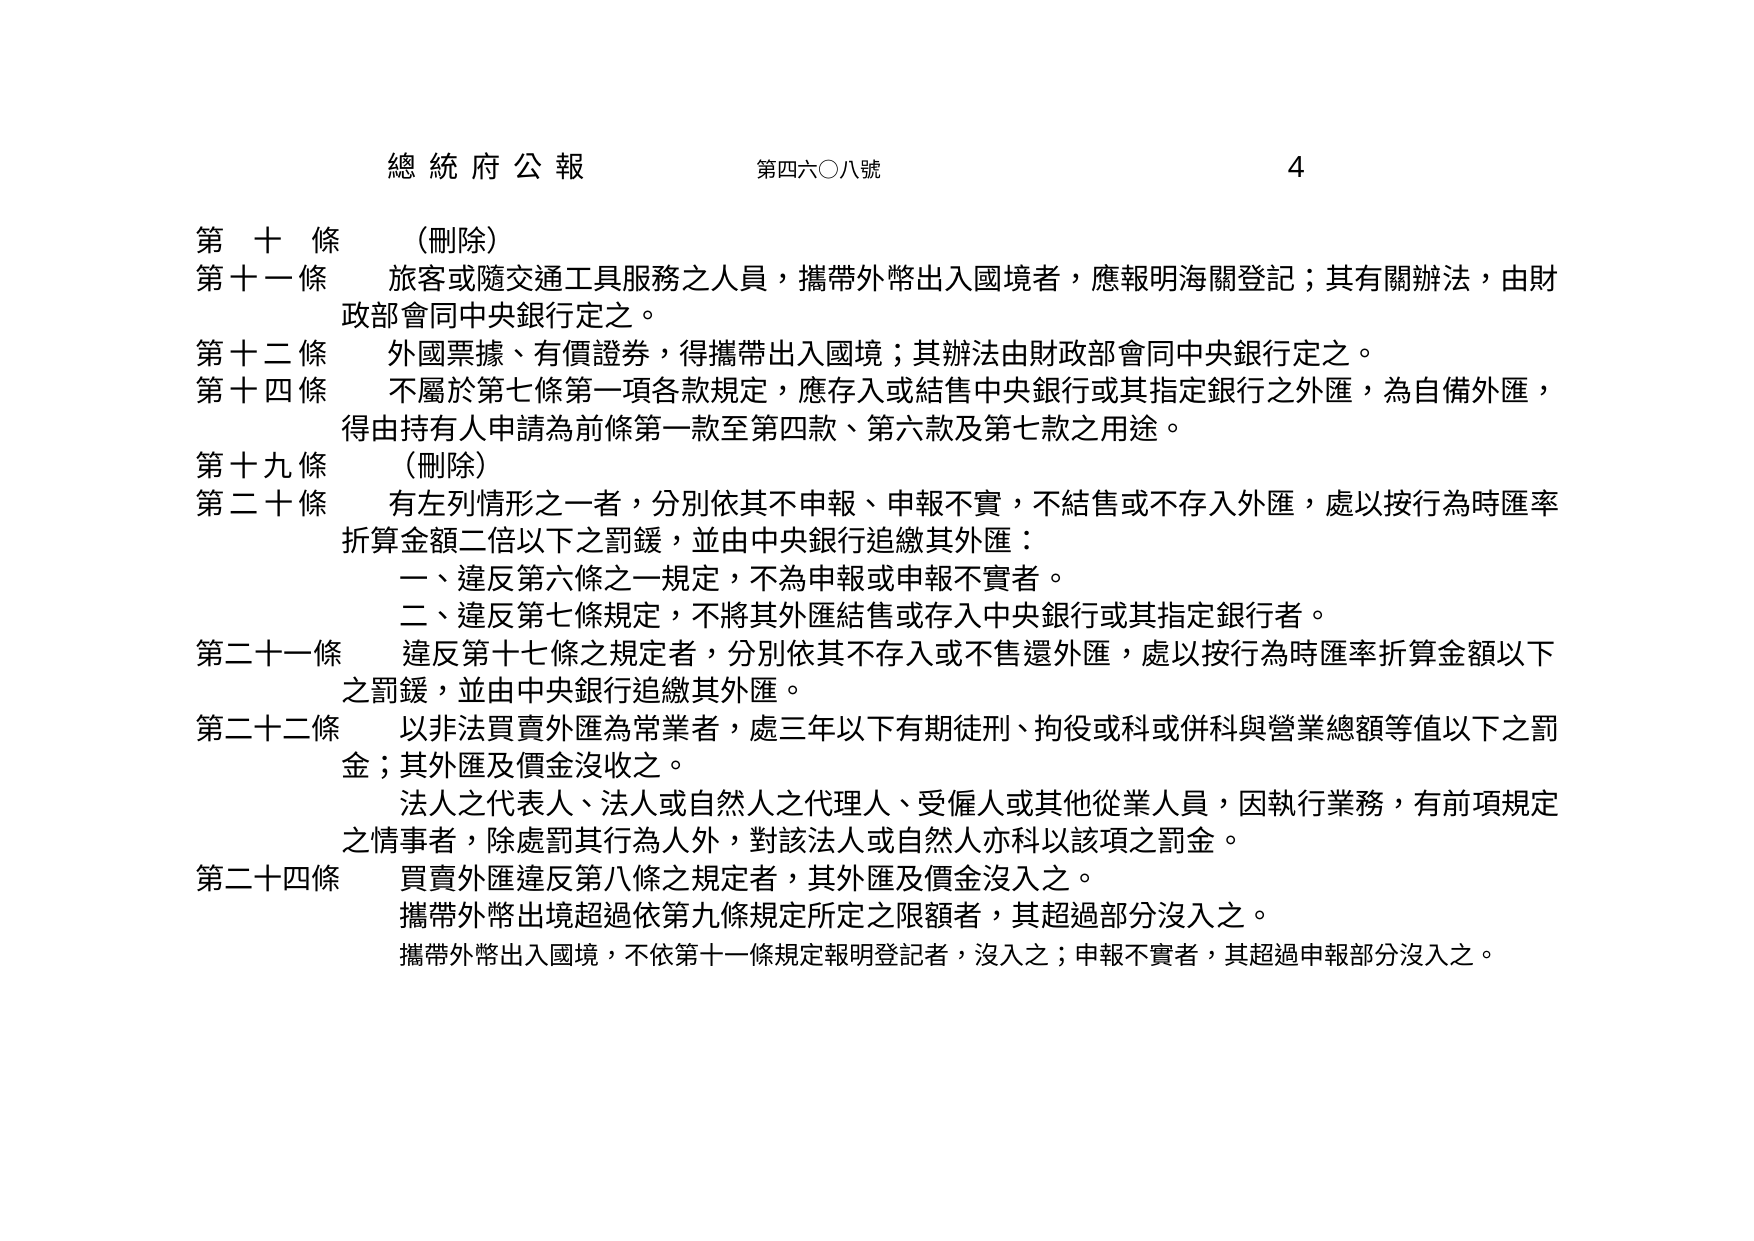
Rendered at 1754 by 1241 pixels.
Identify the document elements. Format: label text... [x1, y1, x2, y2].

text 第二十四條 買賣外匯違反第八條之規定者，其外匯及價金沒入之。 [195, 859, 1559, 897]
text 攜帶外幣出境超過依第九條規定所定之限額者，其超過部分沒入之。 [341, 897, 1559, 934]
text 第二十二條 以非法買賣外匯為常業者，處三年以下有期徒刑、拘役或科或併科與營業總額等值以下之罰金；其外匯及價金沒收之。 [195, 709, 1559, 784]
text 法人之代表人、法人或自然人之代理人、受僱人或其他從業人員，因執行業務，有前項規定之情事者，除處罰其行為人外，對該法人或自然人亦科以該項之罰金。 [341, 784, 1559, 859]
text 第十二條 外國票據、有價證券，得攜帶出入國境；其辦法由財政部會同中央銀行定之。 [195, 334, 1559, 372]
text 二、違反第七條規定，不將其外匯結售或存入中央銀行或其指定銀行者。 [399, 597, 1559, 634]
text 攜帶外幣出入國境，不依第十一條規定報明登記者，沒入之；申報不實者，其超過申報部分沒入之。 [341, 934, 1559, 972]
text 第十一條 旅客或隨交通工具服務之人員，攜帶外幣出入國境者，應報明海關登記；其有關辦法，由財政部會同中央銀行定之。 [195, 259, 1559, 334]
text 一、違反第六條之一規定，不為申報或申報不實者。 [399, 559, 1559, 597]
text 第十九條 （刪除） [195, 447, 1559, 484]
text 第十四條 不屬於第七條第一項各款規定，應存入或結售中央銀行或其指定銀行之外匯，為自備外匯，得由持有人申請為前條第一款至第四款、第六款及第七款之用途。 [195, 372, 1559, 447]
text 第二十一條 違反第十七條之規定者，分別依其不存入或不售還外匯，處以按行為時匯率折算金額以下之罰鍰，並由中央銀行追繳其外匯。 [195, 634, 1559, 709]
text 第 十 條 （刪除） [195, 222, 1559, 259]
text 第二十條 有左列情形之一者，分別依其不申報、申報不實，不結售或不存入外匯，處以按行為時匯率折算金額二倍以下之罰鍰，並由中央銀行追繳其外匯： [195, 484, 1559, 559]
